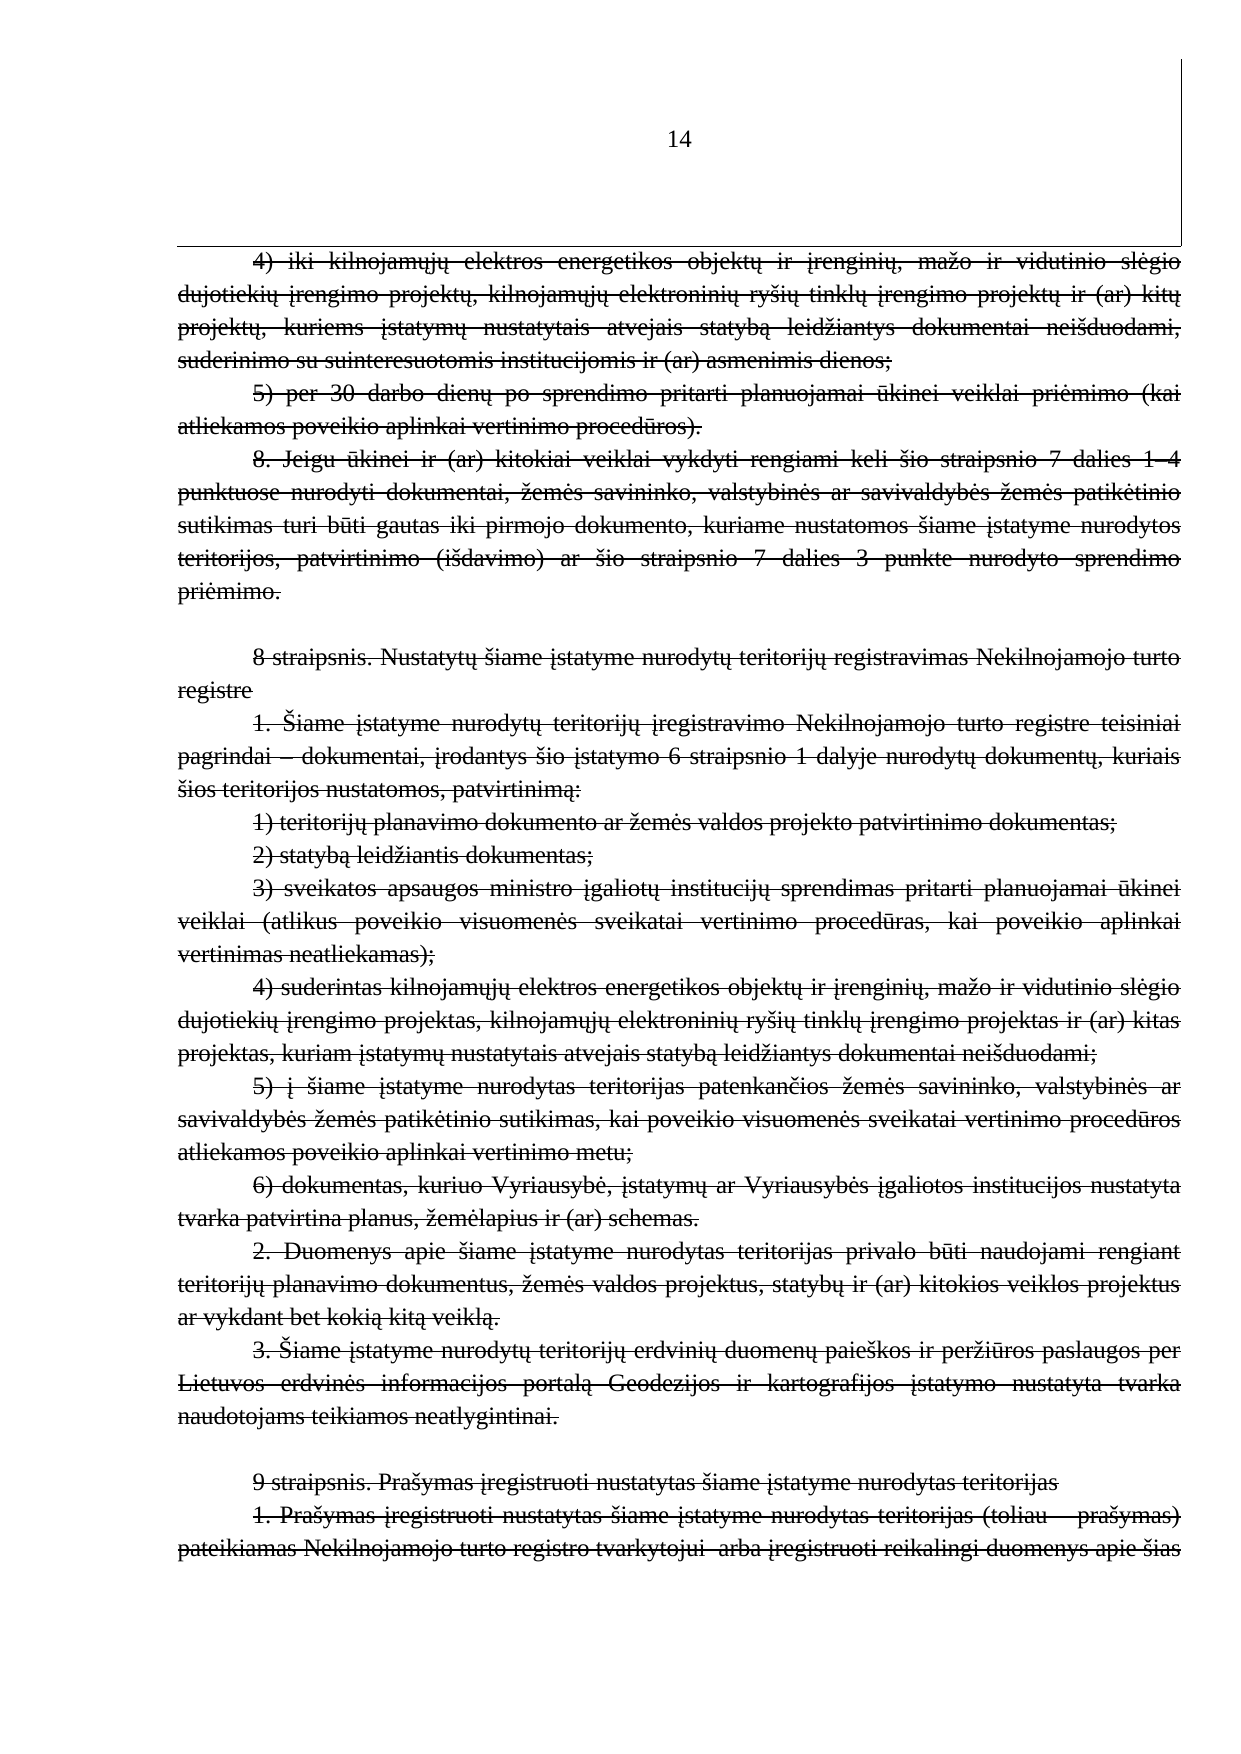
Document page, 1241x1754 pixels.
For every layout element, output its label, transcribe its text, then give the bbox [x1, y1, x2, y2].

text 6) dokumentas, kuriuo Vyriausybė, įstatymų ar Vyriausybės įgaliotos institucijos nustatyta tvarka patvirtina planus, žemėlapius ir (ar) schemas. [177, 1170, 1181, 1232]
text 4) suderintas kilnojamųjų elektros energetikos objektų ir įrenginių, mažo ir vidutinio slėgio dujotiekių įrengimo projektas, kilnojamųjų elektroninių ryšių tinklų įrengimo projektas ir (ar) kitas projektas, kuriam įstatymų nustatytais atvejais statybą leidžiantys dokumentai neišduodami; [177, 1022, 1181, 1067]
text 5) į šiame įstatyme nurodytas teritorijas patenkančios žemės savininko, valstybinės ar savivaldybės žemės patikėtinio sutikimas, kai poveikio visuomenės sveikatai vertinimo procedūros atliekamos poveikio aplinkai vertinimo metu; [177, 1121, 1181, 1166]
text 3. Šiame įstatyme nurodytų teritorijų erdvinių duomenų paieškos ir peržiūros paslaugos per Lietuvos erdvinės informacijos portalą Geodezijos ir kartografijos įstatymo nustatyta tvarka naudotojams teikiamos neatlygintinai. [177, 1385, 1181, 1430]
text 5) į šiame įstatyme nurodytas teritorijas patenkančios žemės savininko, valstybinės ar savivaldybės žemės patikėtinio sutikimas, kai poveikio visuomenės sveikatai vertinimo procedūros atliekamos poveikio aplinkai vertinimo metu; [177, 1071, 1181, 1120]
text 2. Duomenys apie šiame įstatyme nurodytas teritorijas privalo būti naudojami rengiant teritorijų planavimo dokumentus, žemės valdos projektus, statybų ir (ar) kitokios veiklos projektus ar vykdant bet kokią kitą veiklą. [177, 1236, 1181, 1285]
text 1. Šiame įstatyme nurodytų teritorijų įregistravimo Nekilnojamojo turto registre teisiniai pagrindai – dokumentai, įrodantys šio įstatymo 6 straipsnio 1 dalyje nurodytų dokumentų, kuriais šios teritorijos nustatomos, patvirtinimą: [177, 708, 1181, 757]
text 3. Šiame įstatyme nurodytų teritorijų erdvinių duomenų paieškos ir peržiūros paslaugos per Lietuvos erdvinės informacijos portalą Geodezijos ir kartografijos įstatymo nustatyta tvarka naudotojams teikiamos neatlygintinai. [177, 1335, 1181, 1384]
text 8. Jeigu ūkinei ir (ar) kitokiai veiklai vykdyti rengiami keli šio straipsnio 7 dalies 1–4 punktuose nurodyti dokumentai, žemės savininko, valstybinės ar savivaldybės žemės patikėtinio sutikimas turi būti gautas iki pirmojo dokumento, kuriame nustatomos šiame įstatyme nurodytos teritorijos, patvirtinimo (išdavimo) ar šio straipsnio 7 dalies 3 punkte nurodyto sprendimo priėmimo. [177, 559, 1181, 605]
text 3) sveikatos apsaugos ministro įgaliotų institucijų sprendimas pritarti planuojamai ūkinei veiklai (atlikus poveikio visuomenės sveikatai vertinimo procedūras, kai poveikio aplinkai vertinimas neatliekamas); [177, 873, 1181, 922]
text 4) suderintas kilnojamųjų elektros energetikos objektų ir įrenginių, mažo ir vidutinio slėgio dujotiekių įrengimo projektas, kilnojamųjų elektroninių ryšių tinklų įrengimo projektas ir (ar) kitas projektas, kuriam įstatymų nustatytais atvejais statybą leidžiantys dokumentai neišduodami; [177, 972, 1181, 1021]
text 8 straipsnis. Nustatytų šiame įstatyme nurodytų teritorijų registravimas Nekilnojamojo turto registre [177, 642, 1181, 704]
text 8. Jeigu ūkinei ir (ar) kitokiai veiklai vykdyti rengiami keli šio straipsnio 7 dalies 1–4 punktuose nurodyti dokumentai, žemės savininko, valstybinės ar savivaldybės žemės patikėtinio sutikimas turi būti gautas iki pirmojo dokumento, kuriame nustatomos šiame įstatyme nurodytos teritorijos, patvirtinimo (išdavimo) ar šio straipsnio 7 dalies 3 punkte nurodyto sprendimo priėmimo. [177, 493, 1181, 526]
text 4) iki kilnojamųjų elektros energetikos objektų ir įrenginių, mažo ir vidutinio slėgio dujotiekių įrengimo projektų, kilnojamųjų elektroninių ryšių tinklų įrengimo projektų ir (ar) kitų projektų, kuriems įstatymų nustatytais atvejais statybą leidžiantys dokumentai neišduodami, suderinimo su suinteresuotomis institucijomis ir (ar) asmenimis dienos; [177, 295, 1181, 327]
text 3) sveikatos apsaugos ministro įgaliotų institucijų sprendimas pritarti planuojamai ūkinei veiklai (atlikus poveikio visuomenės sveikatai vertinimo procedūras, kai poveikio aplinkai vertinimas neatliekamas); [177, 923, 1181, 968]
text 8. Jeigu ūkinei ir (ar) kitokiai veiklai vykdyti rengiami keli šio straipsnio 7 dalies 1–4 punktuose nurodyti dokumentai, žemės savininko, valstybinės ar savivaldybės žemės patikėtinio sutikimas turi būti gautas iki pirmojo dokumento, kuriame nustatomos šiame įstatyme nurodytos teritorijos, patvirtinimo (išdavimo) ar šio straipsnio 7 dalies 3 punkte nurodyto sprendimo priėmimo. [177, 527, 1181, 558]
text 4) iki kilnojamųjų elektros energetikos objektų ir įrenginių, mažo ir vidutinio slėgio dujotiekių įrengimo projektų, kilnojamųjų elektroninių ryšių tinklų įrengimo projektų ir (ar) kitų projektų, kuriems įstatymų nustatytais atvejais statybą leidžiantys dokumentai neišduodami, suderinimo su suinteresuotomis institucijomis ir (ar) asmenimis dienos; [177, 246, 1181, 294]
text 9 straipsnis. Prašymas įregistruoti nustatytas šiame įstatyme nurodytas teritorijas [177, 1467, 1181, 1496]
text 1. Prašymas įregistruoti nustatytas šiame įstatyme nurodytas teritorijas (toliau – prašymas) pateikiamas Nekilnojamojo turto registro tvarkytojui arba įregistruoti reikalingi duomenys apie šias teritorijas perduodami automatiniu būdu elektroninėmis priemonėmis Nekilnojamojo turto registro nuostatuose nustatyta tvarka ir sąlygomis. [177, 1501, 1181, 1549]
text 5) per 30 darbo dienų po sprendimo pritarti planuojamai ūkinei veiklai priėmimo (kai atliekamos poveikio aplinkai vertinimo procedūros). [177, 378, 1181, 439]
text 2) statybą leidžiantis dokumentas; [177, 840, 1181, 869]
text 1) teritorijų planavimo dokumento ar žemės valdos projekto patvirtinimo dokumentas; [177, 807, 1181, 836]
text 1. Prašymas įregistruoti nustatytas šiame įstatyme nurodytas teritorijas (toliau – prašymas) pateikiamas Nekilnojamojo turto registro tvarkytojui arba įregistruoti reikalingi duomenys apie šias teritorijas perduodami automatiniu būdu elektroninėmis priemonėmis Nekilnojamojo turto registro nuostatuose nustatyta tvarka ir sąlygomis. [177, 1550, 1181, 1562]
text 8. Jeigu ūkinei ir (ar) kitokiai veiklai vykdyti rengiami keli šio straipsnio 7 dalies 1–4 punktuose nurodyti dokumentai, žemės savininko, valstybinės ar savivaldybės žemės patikėtinio sutikimas turi būti gautas iki pirmojo dokumento, kuriame nustatomos šiame įstatyme nurodytos teritorijos, patvirtinimo (išdavimo) ar šio straipsnio 7 dalies 3 punkte nurodyto sprendimo priėmimo. [177, 444, 1181, 492]
text 1. Šiame įstatyme nurodytų teritorijų įregistravimo Nekilnojamojo turto registre teisiniai pagrindai – dokumentai, įrodantys šio įstatymo 6 straipsnio 1 dalyje nurodytų dokumentų, kuriais šios teritorijos nustatomos, patvirtinimą: [177, 758, 1181, 803]
text 4) iki kilnojamųjų elektros energetikos objektų ir įrenginių, mažo ir vidutinio slėgio dujotiekių įrengimo projektų, kilnojamųjų elektroninių ryšių tinklų įrengimo projektų ir (ar) kitų projektų, kuriems įstatymų nustatytais atvejais statybą leidžiantys dokumentai neišduodami, suderinimo su suinteresuotomis institucijomis ir (ar) asmenimis dienos; [177, 328, 1181, 373]
text 2. Duomenys apie šiame įstatyme nurodytas teritorijas privalo būti naudojami rengiant teritorijų planavimo dokumentus, žemės valdos projektus, statybų ir (ar) kitokios veiklos projektus ar vykdant bet kokią kitą veiklą. [177, 1286, 1181, 1331]
